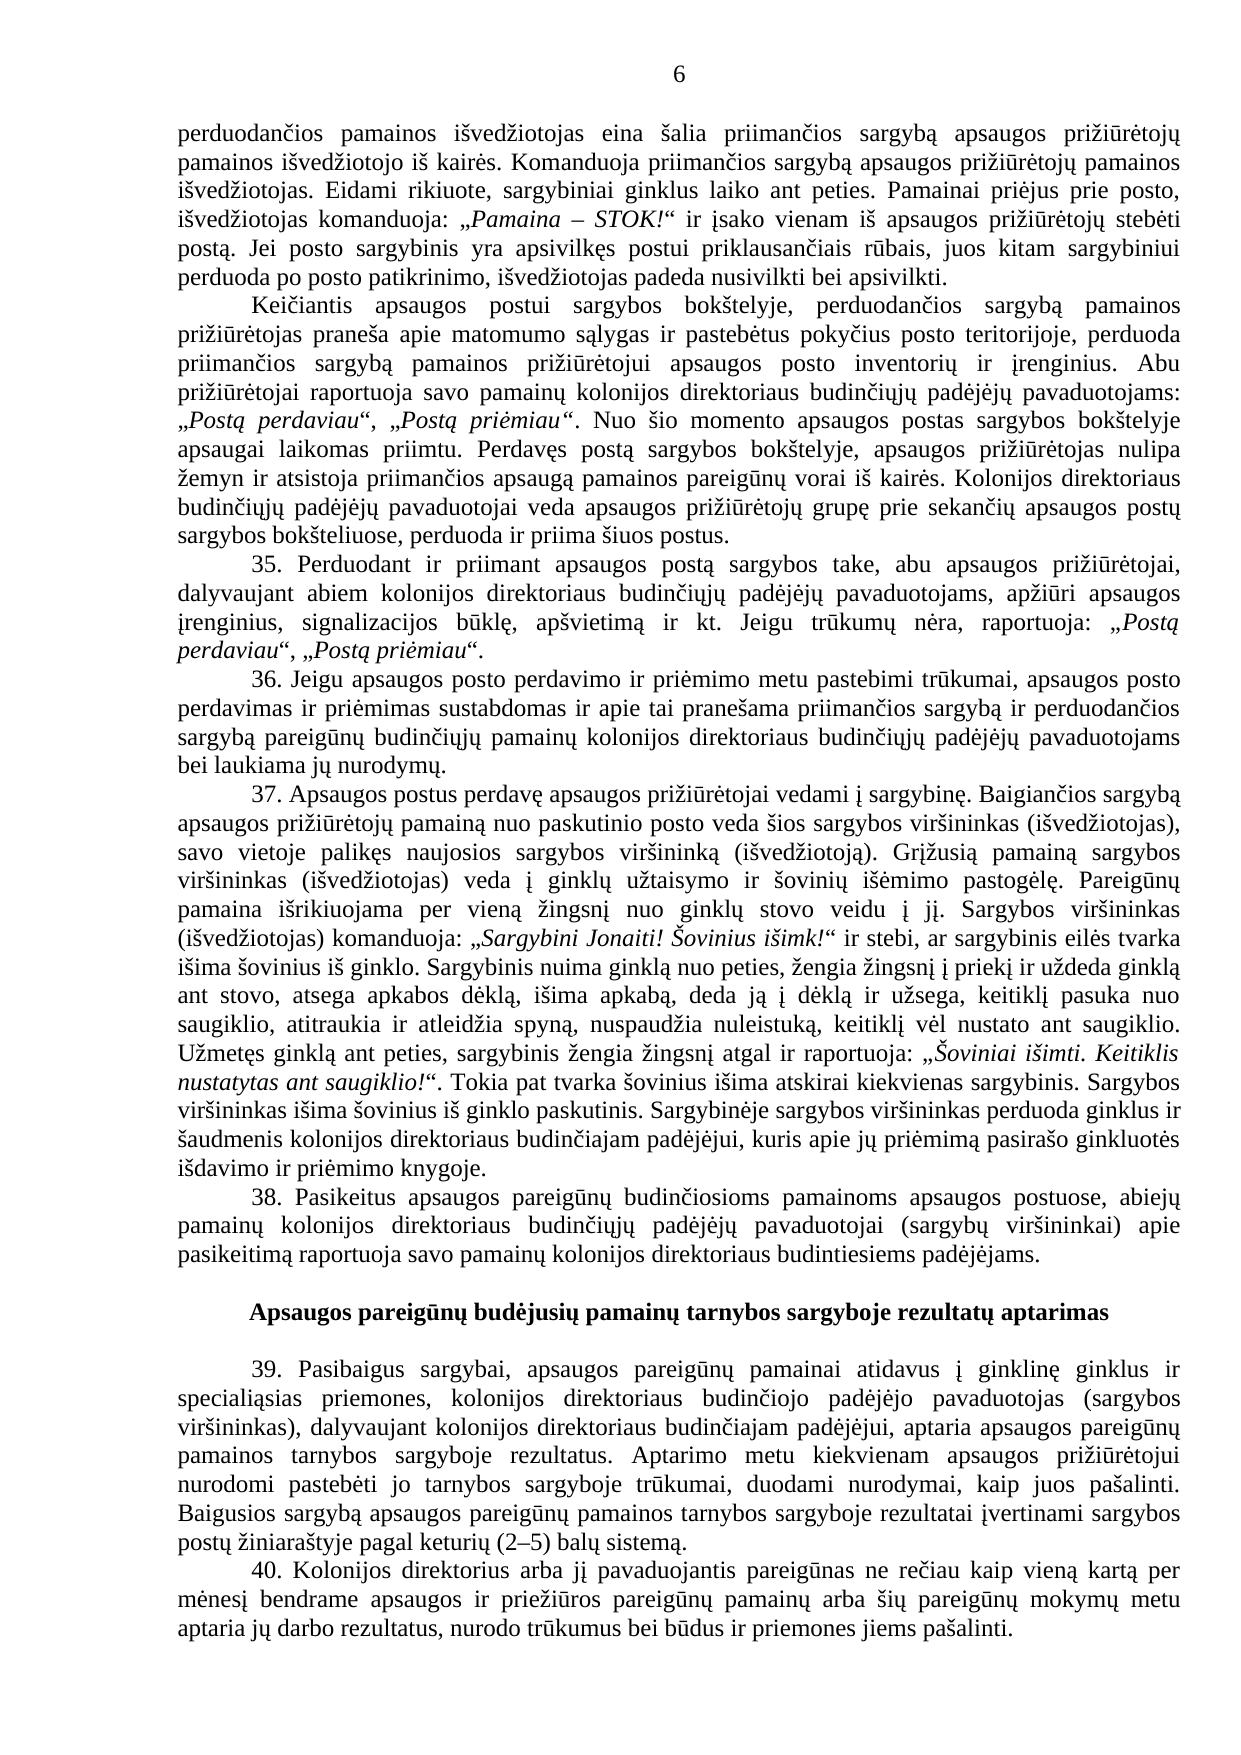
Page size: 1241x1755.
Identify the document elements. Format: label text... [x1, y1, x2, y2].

text Keičiantis apsaugos postui sargybos bokštelyje, perduodančios sargybą pamainos prižiūrėtojas praneša apie matomumo sąlygas ir pastebėtus pokyčius posto teritorijoje, perduoda priimančios sargybą pamainos prižiūrėtojui apsaugos posto inventorių ir įrenginius. Abu prižiūrėtojai raportuoja savo pamainų kolonijos direktoriaus budinčiųjų padėjėjų pavaduotojams: „Postą perdaviau“, „Postą priėmiau“. Nuo šio momento apsaugos postas sargybos bokštelyje apsaugai laikomas priimtu. Perdavęs postą sargybos bokštelyje, apsaugos prižiūrėtojas nulipa žemyn ir atsistoja priimančios apsaugą pamainos pareigūnų vorai iš kairės. Kolonijos direktoriaus budinčiųjų padėjėjų pavaduotojai veda apsaugos prižiūrėtojų grupę prie sekančių apsaugos postų sargybos bokšteliuose, perduoda ir priima šiuos postus. [177, 291, 1181, 549]
text 35. Perduodant ir priimant apsaugos postą sargybos take, abu apsaugos prižiūrėtojai, dalyvaujant abiem kolonijos direktoriaus budinčiųjų padėjėjų pavaduotojams, apžiūri apsaugos įrenginius, signalizacijos būklę, apšvietimą ir kt. Jeigu trūkumų nėra, raportuoja: „Postą perdaviau“, „Postą priėmiau“. [177, 549, 1181, 664]
text 39. Pasibaigus sargybai, apsaugos pareigūnų pamainai atidavus į ginklinę ginklus ir specialiąsias priemones, kolonijos direktoriaus budinčiojo padėjėjo pavaduotojas (sargybos viršininkas), dalyvaujant kolonijos direktoriaus budinčiajam padėjėjui, aptaria apsaugos pareigūnų pamainos tarnybos sargyboje rezultatus. Aptarimo metu kiekvienam apsaugos prižiūrėtojui nurodomi pastebėti jo tarnybos sargyboje trūkumai, duodami nurodymai, kaip juos pašalinti. Baigusios sargybą apsaugos pareigūnų pamainos tarnybos sargyboje rezultatai įvertinami sargybos postų žiniaraštyje pagal keturių (2–5) balų sistemą. [177, 1354, 1181, 1556]
text perduodančios pamainos išvedžiotojas eina šalia priimančios sargybą apsaugos prižiūrėtojų pamainos išvedžiotojo iš kairės. Komanduoja priimančios sargybą apsaugos prižiūrėtojų pamainos išvedžiotojas. Eidami rikiuote, sargybiniai ginklus laiko ant peties. Pamainai priėjus prie posto, išvedžiotojas komanduoja: „Pamaina – STOK!“ ir įsako vienam iš apsaugos prižiūrėtojų stebėti postą. Jei posto sargybinis yra apsivilkęs postui priklausančiais rūbais, juos kitam sargybiniui perduoda po posto patikrinimo, išvedžiotojas padeda nusivilkti bei apsivilkti. [177, 118, 1181, 291]
text 37. Apsaugos postus perdavę apsaugos prižiūrėtojai vedami į sargybinę. Baigiančios sargybą apsaugos prižiūrėtojų pamainą nuo paskutinio posto veda šios sargybos viršininkas (išvedžiotojas), savo vietoje palikęs naujosios sargybos viršininką (išvedžiotoją). Grįžusią pamainą sargybos viršininkas (išvedžiotojas) veda į ginklų užtaisymo ir šovinių išėmimo pastogėlę. Pareigūnų pamaina išrikiuojama per vieną žingsnį nuo ginklų stovo veidu į jį. Sargybos viršininkas (išvedžiotojas) komanduoja: „Sargybini Jonaiti! Šovinius išimk!“ ir stebi, ar sargybinis eilės tvarka išima šovinius iš ginklo. Sargybinis nuima ginklą nuo peties, žengia žingsnį į priekį ir uždeda ginklą ant stovo, atsega apkabos dėklą, išima apkabą, deda ją į dėklą ir užsega, keitiklį pasuka nuo saugiklio, atitraukia ir atleidžia spyną, nuspaudžia nuleistuką, keitiklį vėl nustato ant saugiklio. Užmetęs ginklą ant peties, sargybinis žengia žingsnį atgal ir raportuoja: „Šoviniai išimti. Keitiklis nustatytas ant saugiklio!“. Tokia pat tvarka šovinius išima atskirai kiekvienas sargybinis. Sargybos viršininkas išima šovinius iš ginklo paskutinis. Sargybinėje sargybos viršininkas perduoda ginklus ir šaudmenis kolonijos direktoriaus budinčiajam padėjėjui, kuris apie jų priėmimą pasirašo ginkluotės išdavimo ir priėmimo knygoje. [177, 779, 1181, 1182]
text 38. Pasikeitus apsaugos pareigūnų budinčiosioms pamainoms apsaugos postuose, abiejų pamainų kolonijos direktoriaus budinčiųjų padėjėjų pavaduotojai (sargybų viršininkai) apie pasikeitimą raportuoja savo pamainų kolonijos direktoriaus budintiesiems padėjėjams. [177, 1182, 1181, 1268]
text 36. Jeigu apsaugos posto perdavimo ir priėmimo metu pastebimi trūkumai, apsaugos posto perdavimas ir priėmimas sustabdomas ir apie tai pranešama priimančios sargybą ir perduodančios sargybą pareigūnų budinčiųjų pamainų kolonijos direktoriaus budinčiųjų padėjėjų pavaduotojams bei laukiama jų nurodymų. [177, 664, 1181, 779]
text 40. Kolonijos direktorius arba jį pavaduojantis pareigūnas ne rečiau kaip vieną kartą per mėnesį bendrame apsaugos ir priežiūros pareigūnų pamainų arba šių pareigūnų mokymų metu aptaria jų darbo rezultatus, nurodo trūkumus bei būdus ir priemones jiems pašalinti. [177, 1556, 1181, 1642]
text Apsaugos pareigūnų budėjusių pamainų tarnybos sargyboje rezultatų aptarimas [177, 1297, 1181, 1326]
